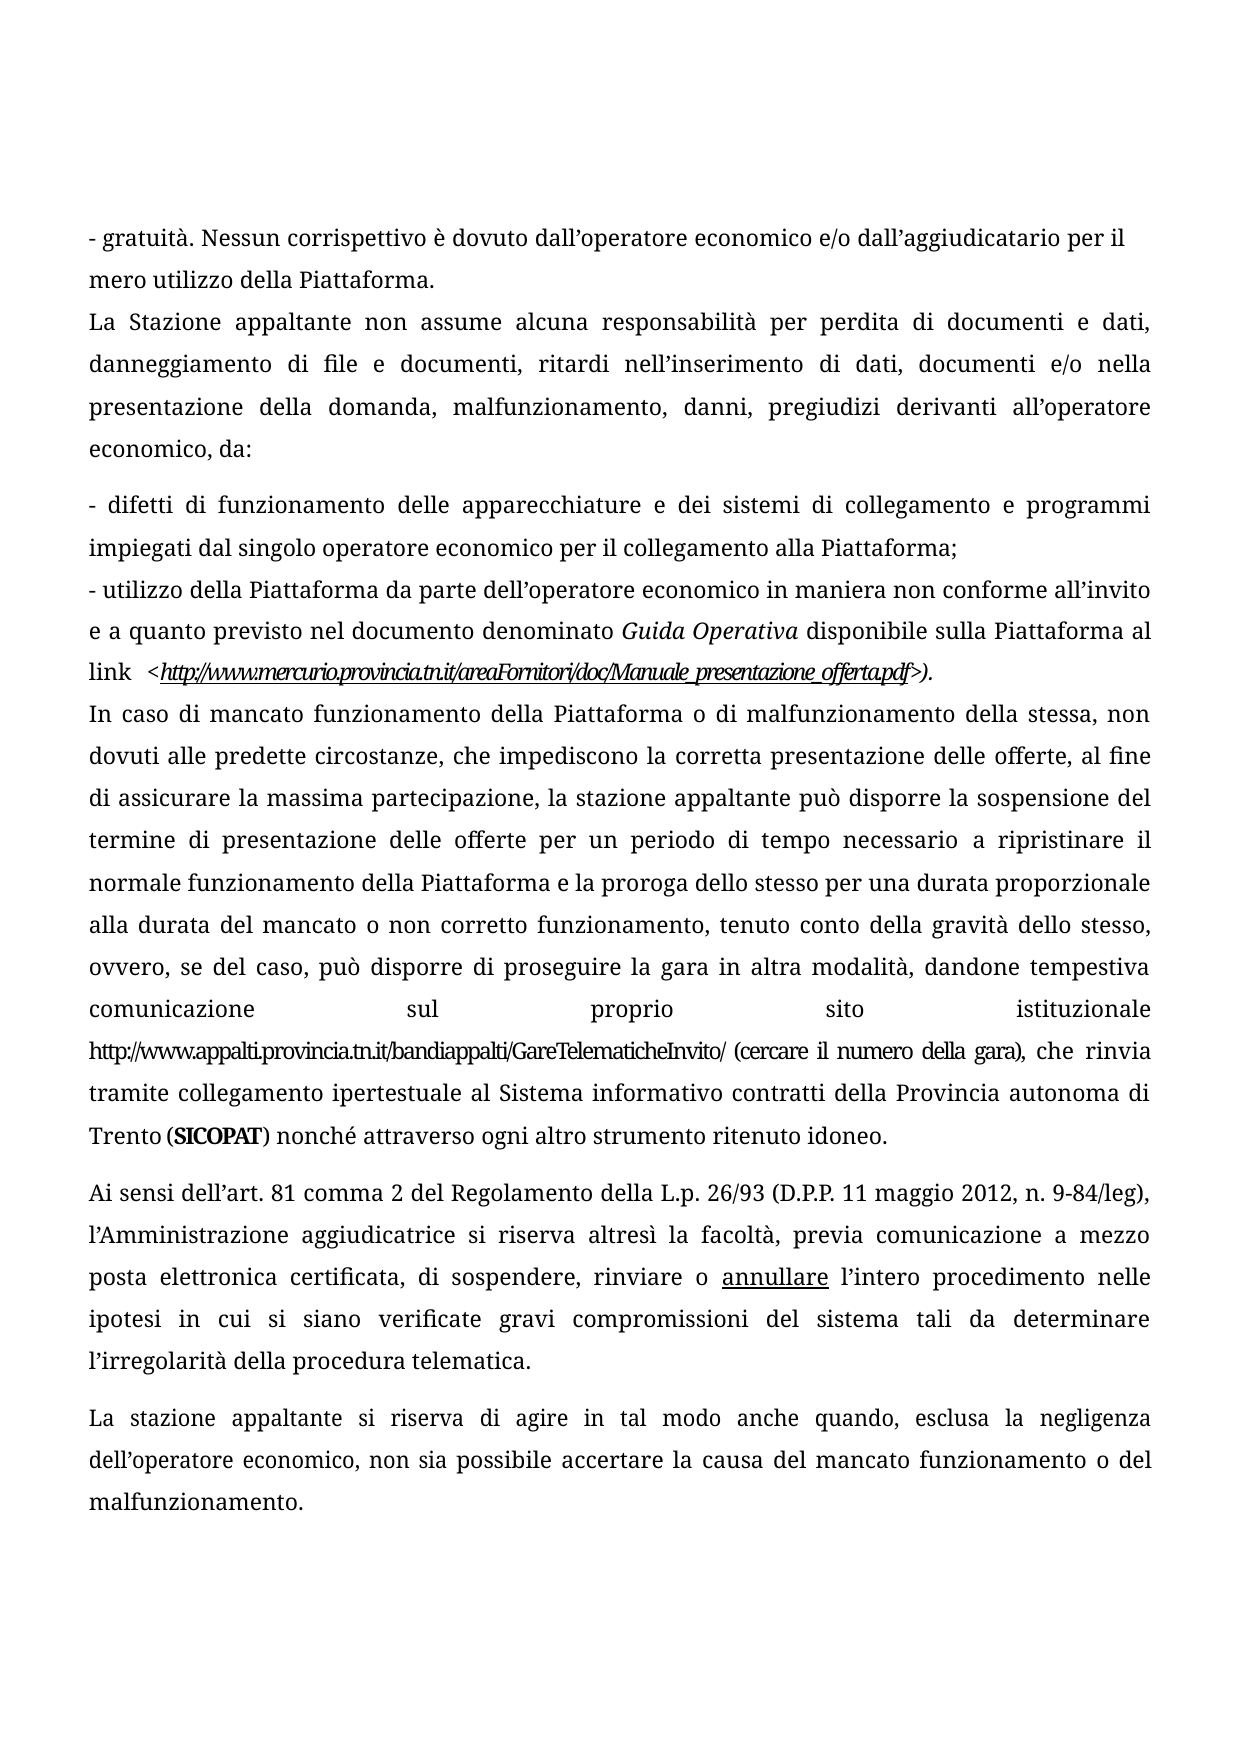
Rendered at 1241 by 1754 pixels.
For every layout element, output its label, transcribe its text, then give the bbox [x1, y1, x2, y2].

list - utilizzo della Piattaforma da parte dell’operatore economico in maniera non conforme all’invito e a quanto previsto nel documento denominato Guida Operativa disponibile sulla Piattaforma al link <http://www.mercurio.provincia.tn.it/areaFornitori/doc/Manuale_presentazione_offerta.pdf>). [89, 574, 1152, 688]
list - gratuità. Nessun corrispettivo è dovuto dall’operatore economico e/o dall’aggiudicatario per il mero utilizzo della Piattaforma. [89, 222, 1125, 295]
text Ai sensi dell’art. 81 comma 2 del Regolamento della L.p. 26/93 (D.P.P. 11 maggio 2012, n. 9-84/leg), l’Amministrazione aggiudicatrice si riserva altresì la facoltà, previa comunicazione a mezzo posta elettronica certificata, di sospendere, rinviare o annullare l’intero procedimento nelle ipotesi in cui si siano verificate gravi compromissioni del sistema tali da determinare l’irregolarità della procedura telematica. [89, 1176, 1152, 1376]
text La Stazione appaltante non assume alcuna responsabilità per perdita di documenti e dati, danneggiamento di file e documenti, ritardi nell’inserimento di dati, documenti e/o nella presentazione della domanda, malfunzionamento, danni, pregiudizi derivanti all’operatore economico, da: [89, 306, 1152, 464]
text La stazione appaltante si riserva di agire in tal modo anche quando, esclusa la negligenza dell’operatore economico, non sia possibile accertare la causa del mancato funzionamento o del malfunzionamento. [89, 1402, 1152, 1518]
text In caso di mancato funzionamento della Piattaforma o di malfunzionamento della stessa, non dovuti alle predette circostanze, che impediscono la corretta presentazione delle offerte, al fine di assicurare la massima partecipazione, la stazione appaltante può disporre la sospensione del termine di presentazione delle offerte per un periodo di tempo necessario a ripristinare il normale funzionamento della Piattaforma e la proroga dello stesso per una durata proporzionale alla durata del mancato o non corretto funzionamento, tenuto conto della gravità dello stesso, ovvero, se del caso, può disporre di proseguire la gara in altra modalità, dandone tempestiva comunicazione sul proprio sito istituzionale http://www.appalti.provincia.tn.it/bandiappalti/GareTelematicheInvito/ (cercare il numero della gara), che rinvia tramite collegamento ipertestuale al Sistema informativo contratti della Provincia autonoma di Trento (SICOPAT) nonché attraverso ogni altro strumento ritenuto idoneo. [89, 698, 1152, 1151]
list - difetti di funzionamento delle apparecchiature e dei sistemi di collegamento e programmi impiegati dal singolo operatore economico per il collegamento alla Piattaforma; [89, 489, 1152, 563]
